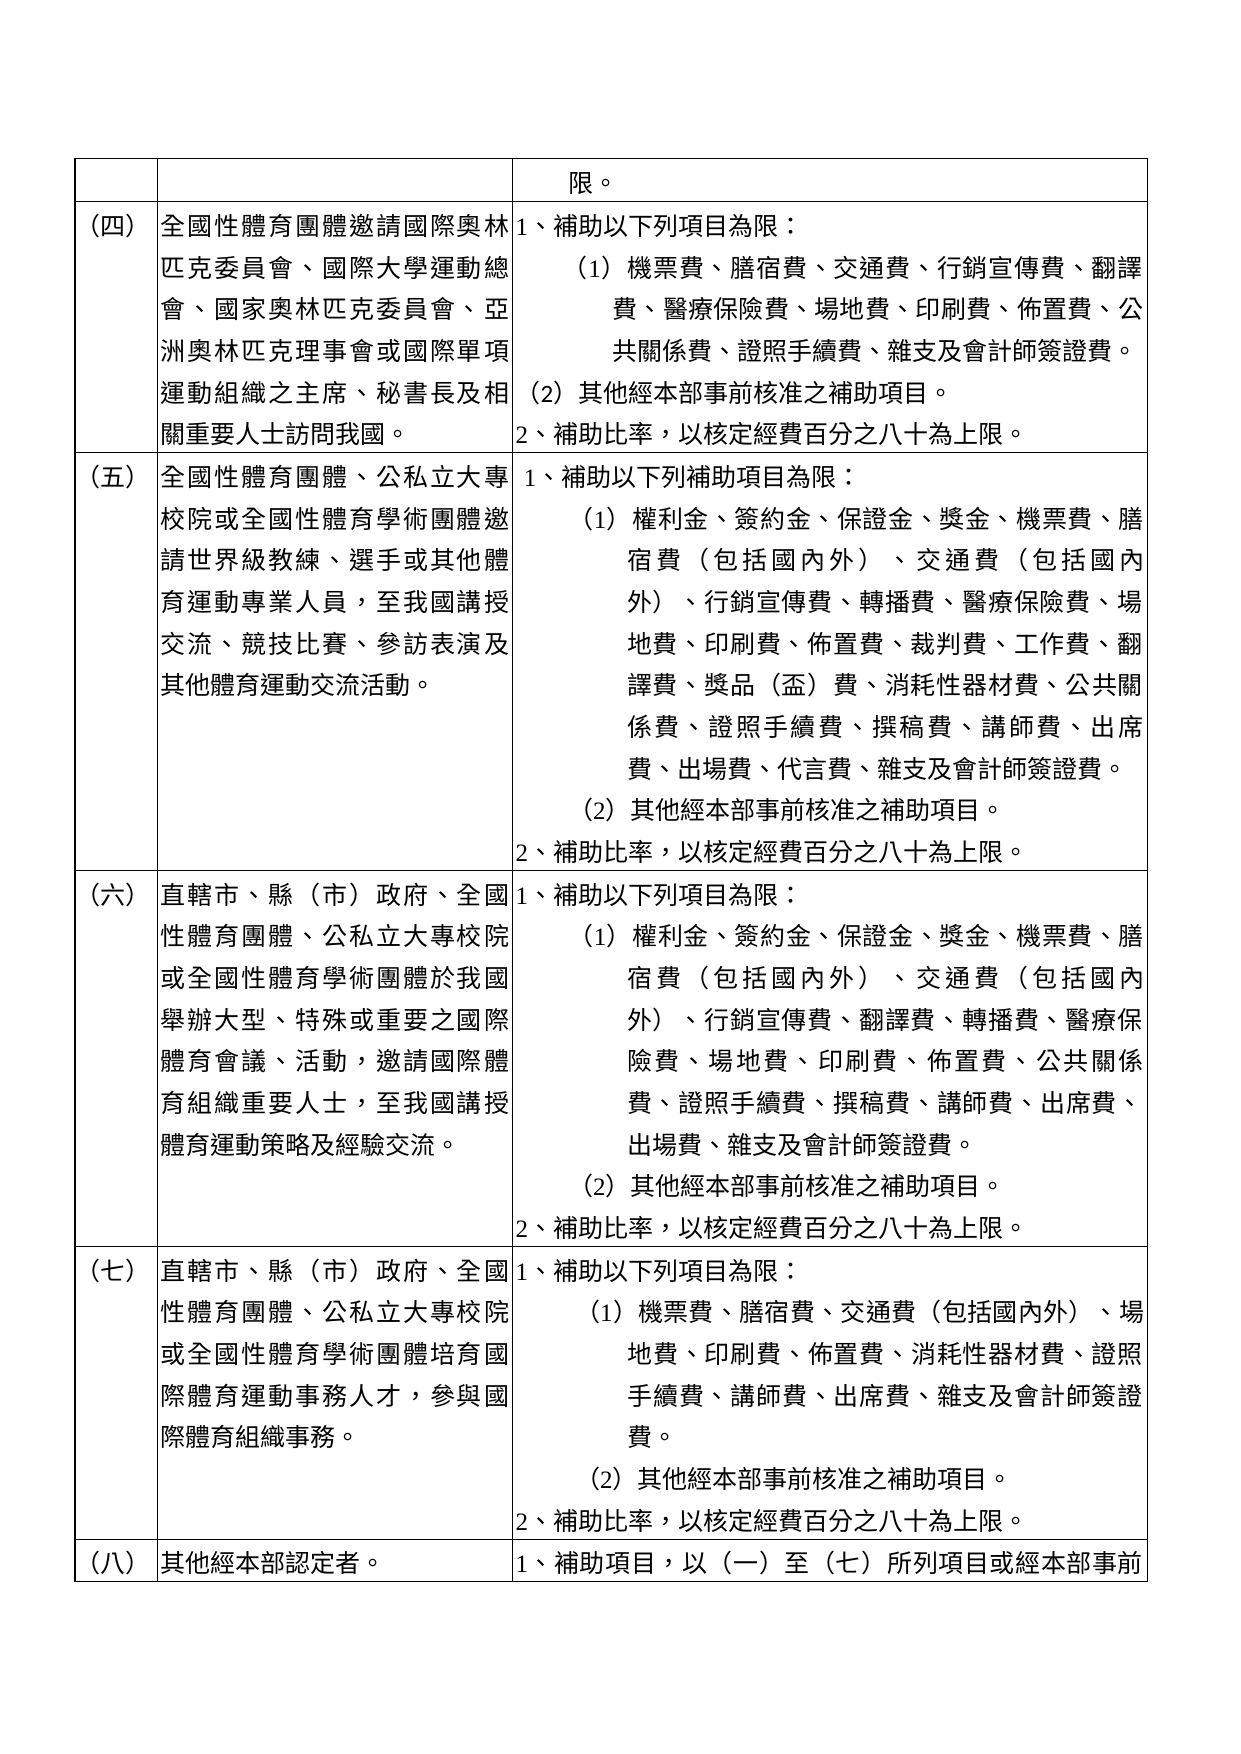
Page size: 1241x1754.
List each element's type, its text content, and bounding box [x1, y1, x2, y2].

table_cell 其他經本部認定者。 [158, 1540, 512, 1581]
table_cell 限。 [513, 159, 1147, 201]
table_cell 全國性體育團體、公私立大專校院或全國性體育學術團體邀請世界級教練、選手或其他體育運動專業人員，至我國講授交流、競技比賽、參訪表演及其他體育運動交流活動。 [158, 453, 512, 870]
table_cell （八） [76, 1540, 157, 1581]
table_cell [158, 159, 512, 201]
table_cell 1、補助以下列項目為限： （1）機票費、膳宿費、交通費（包括國內外）、場地費、印刷費、佈置費、消耗性器材費、證照手續費、講師費、出席費、雜支及會計師簽證費。 （2）其他經本部事前核准之補助項目。 2、補助比率，以核定經費百分之八十為上限。 [513, 1247, 1147, 1538]
table_cell 1、補助項目，以（一）至（七）所列項目或經本部事前 [513, 1540, 1147, 1581]
table_cell 1、補助以下列補助項目為限： （1）權利金、簽約金、保證金、獎金、機票費、膳宿費（包括國內外）、交通費（包括國內外）、行銷宣傳費、轉播費、醫療保險費、場地費、印刷費、佈置費、裁判費、工作費、翻譯費、獎品（盃）費、消耗性器材費、公共關係費、證照手續費、撰稿費、講師費、出席費、出場費、代言費、雜支及會計師簽證費。 （2）其他經本部事前核准之補助項目。 2、補助比率，以核定經費百分之八十為上限。 [513, 453, 1147, 870]
table_cell [76, 159, 157, 201]
table_cell 直轄市、縣（市）政府、全國性體育團體、公私立大專校院或全國性體育學術團體於我國舉辦大型、特殊或重要之國際體育會議、活動，邀請國際體育組織重要人士，至我國講授體育運動策略及經驗交流。 [158, 871, 512, 1246]
table_cell 全國性體育團體邀請國際奧林匹克委員會、國際大學運動總會、國家奧林匹克委員會、亞洲奧林匹克理事會或國際單項運動組織之主席、秘書長及相關重要人士訪問我國。 [158, 202, 512, 452]
table_cell （六） [76, 871, 157, 1246]
table_cell （四） [76, 202, 157, 452]
table_cell 1、補助以下列項目為限： （1）權利金、簽約金、保證金、獎金、機票費、膳宿費（包括國內外）、交通費（包括國內外）、行銷宣傳費、翻譯費、轉播費、醫療保險費、場地費、印刷費、佈置費、公共關係費、證照手續費、撰稿費、講師費、出席費、出場費、雜支及會計師簽證費。 （2）其他經本部事前核准之補助項目。 2、補助比率，以核定經費百分之八十為上限。 [513, 871, 1147, 1246]
table_cell （七） [76, 1247, 157, 1538]
table_cell 直轄市、縣（市）政府、全國性體育團體、公私立大專校院或全國性體育學術團體培育國際體育運動事務人才，參與國際體育組織事務。 [158, 1247, 512, 1538]
table_cell （五） [76, 453, 157, 870]
table_cell 1、補助以下列項目為限： （1）機票費、膳宿費、交通費、行銷宣傳費、翻譯費、醫療保險費、場地費、印刷費、佈置費、公共關係費、證照手續費、雜支及會計師簽證費。 其他經本部事前核准之補助項目。 2、補助比率，以核定經費百分之八十為上限。 [513, 202, 1147, 452]
